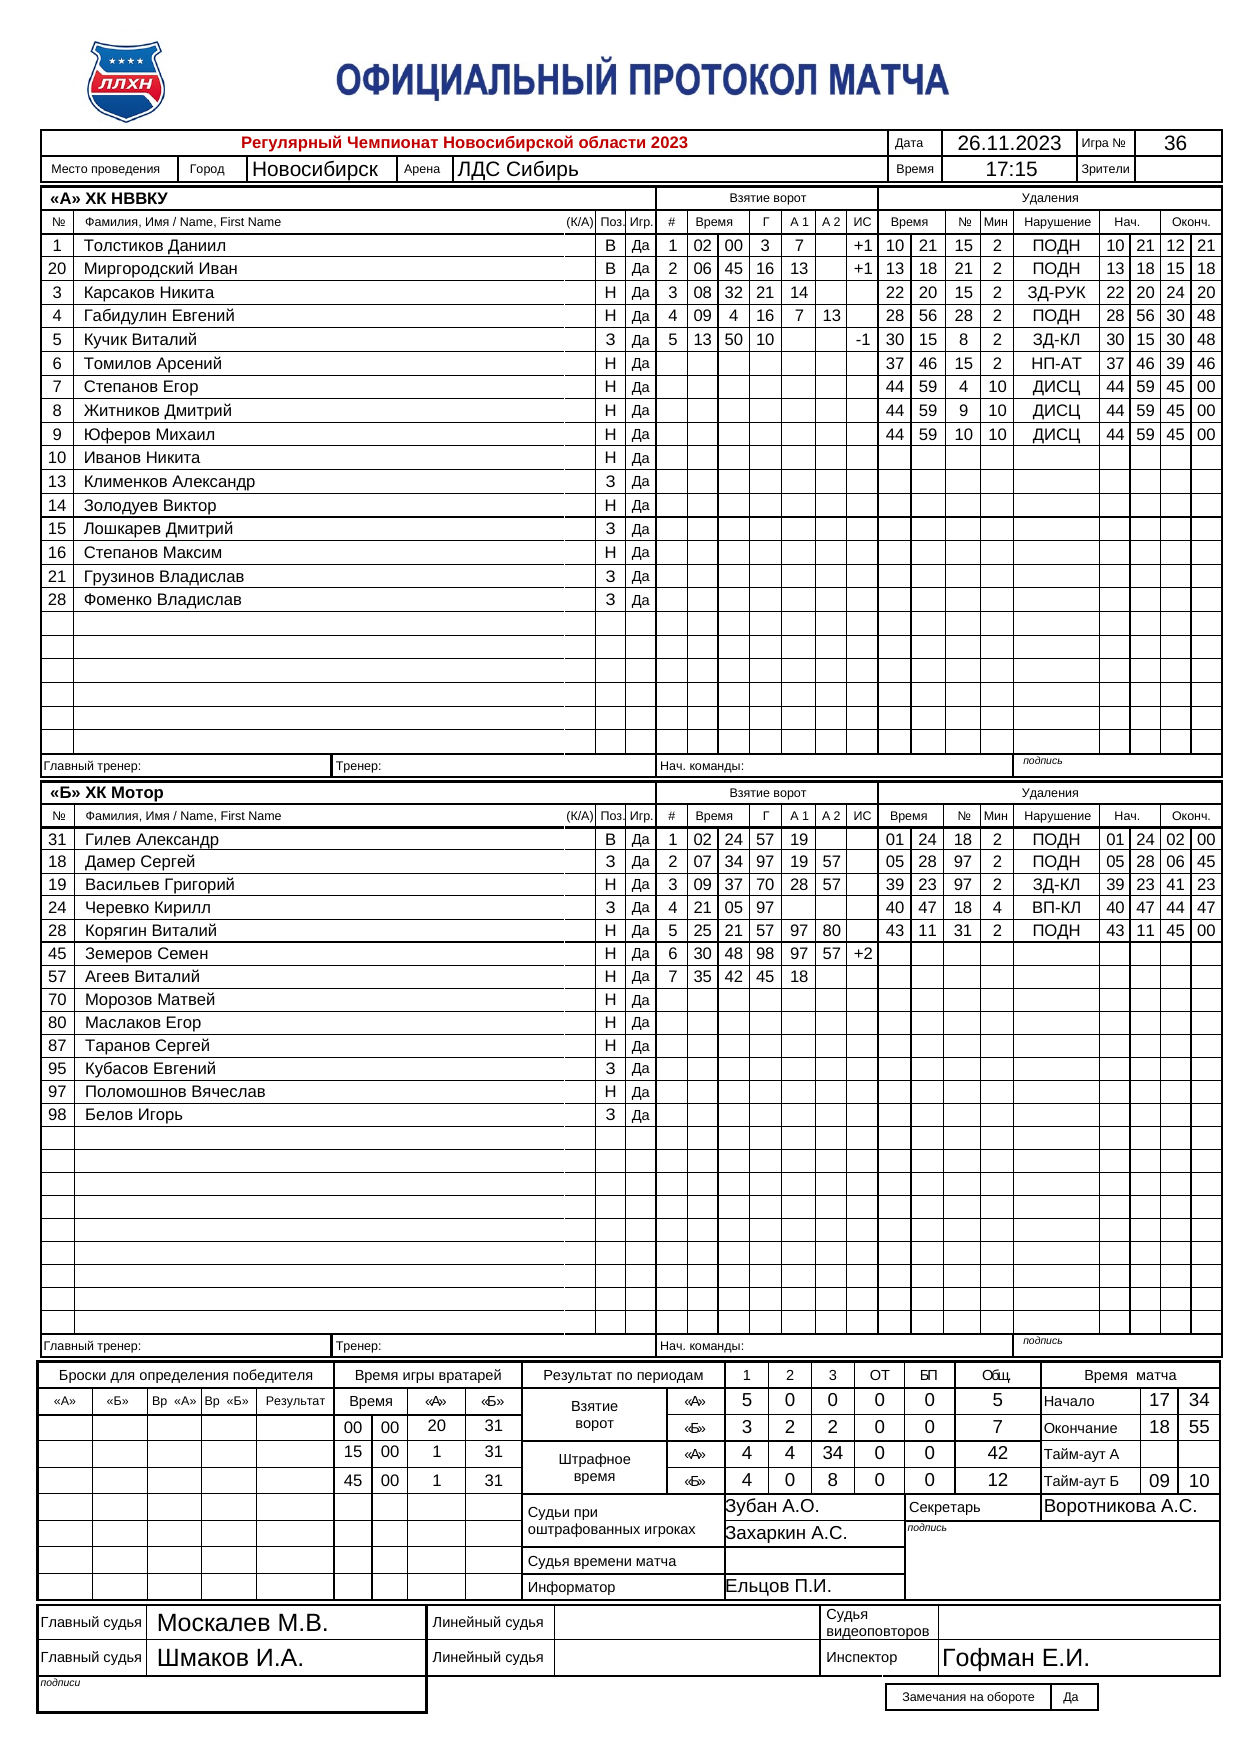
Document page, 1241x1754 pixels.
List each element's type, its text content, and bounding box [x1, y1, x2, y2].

table_cell 16 [750, 305, 781, 327]
table_cell +1 [847, 235, 877, 256]
table_cell 12 [956, 1468, 1040, 1493]
table_cell [565, 1104, 595, 1126]
table_cell Игр. [626, 211, 655, 233]
table_cell [1014, 518, 1099, 540]
table_cell [1131, 1173, 1160, 1195]
table_cell [847, 470, 877, 493]
table_cell [719, 730, 749, 753]
table_cell [847, 1058, 877, 1079]
table_cell [1161, 470, 1190, 493]
table_header Игра № [1078, 131, 1134, 155]
table_cell [1014, 636, 1099, 658]
table_cell [565, 305, 595, 327]
table_cell [944, 1081, 980, 1103]
table_cell 37 [1100, 352, 1129, 374]
table_cell [565, 281, 595, 303]
table_cell [688, 1265, 717, 1287]
table_cell Белов Игорь [75, 1104, 564, 1126]
table_cell [688, 1104, 717, 1126]
table_cell [1161, 1035, 1190, 1057]
table_cell [1192, 683, 1221, 706]
table_cell [1192, 730, 1221, 753]
table_cell [202, 1441, 256, 1467]
table_header Удаления [879, 188, 1221, 209]
table_cell 21 [1192, 235, 1221, 256]
table_cell 23 [1192, 874, 1221, 895]
table_cell Гилев Александр [75, 829, 564, 849]
table_cell 97 [750, 896, 781, 918]
table_cell [1014, 612, 1099, 634]
table_cell 4 [657, 305, 687, 327]
table_cell [750, 683, 781, 706]
table_cell [335, 1521, 371, 1546]
table_cell 20 [42, 257, 73, 280]
table_cell ПОДН [1014, 305, 1099, 327]
table_cell ПОДН [1014, 920, 1099, 941]
table_cell № [42, 211, 73, 233]
table_cell подпись [1014, 1335, 1221, 1356]
table_cell [847, 423, 877, 445]
table_cell 40 [879, 896, 910, 918]
table_cell [688, 565, 717, 587]
table_cell «А» [668, 1389, 724, 1413]
table_cell [1014, 588, 1099, 611]
table_cell 24 [1161, 281, 1190, 303]
table_cell [879, 494, 910, 516]
table_cell [565, 328, 595, 351]
table_cell 02 [688, 235, 717, 256]
table_cell [1131, 565, 1160, 587]
table_cell [42, 612, 73, 634]
table_cell [596, 1150, 625, 1172]
table_cell 2 [981, 235, 1013, 256]
table_cell [719, 989, 749, 1011]
table_cell Да [626, 494, 655, 516]
table_cell [782, 1035, 815, 1057]
table_cell [847, 446, 877, 469]
table_cell [847, 588, 877, 611]
table_cell [74, 730, 564, 753]
table_cell 10 [981, 376, 1013, 398]
table_cell [257, 1494, 333, 1520]
table_cell [750, 730, 781, 753]
table_cell 80 [42, 1012, 74, 1033]
table_header Результат по периодам [523, 1363, 724, 1387]
table_cell [1179, 1441, 1219, 1467]
table_cell 21 [946, 257, 980, 280]
table_cell [912, 470, 945, 493]
table_cell [1161, 1104, 1190, 1126]
table_cell [688, 1196, 717, 1218]
table_cell [816, 281, 846, 303]
table_cell [782, 612, 815, 634]
table_cell [202, 1521, 256, 1546]
table_cell [1014, 541, 1099, 564]
table_cell [657, 1012, 687, 1033]
table_cell 5 [42, 328, 73, 351]
table_cell [1131, 730, 1160, 753]
table_cell 97 [944, 850, 980, 872]
table_cell «Б » [466, 1389, 521, 1413]
table_cell [39, 1521, 92, 1546]
table_cell [719, 1311, 749, 1333]
table_cell «Б» [668, 1468, 724, 1493]
table_cell Н [596, 352, 625, 374]
table_cell Время [688, 211, 749, 233]
table_header «А» ХК НВВКУ [42, 188, 655, 209]
table_cell [657, 1035, 687, 1057]
table_cell [879, 989, 910, 1011]
table_cell [1192, 1127, 1221, 1149]
table_cell 44 [879, 399, 910, 422]
table_cell [688, 1173, 717, 1195]
table_cell [565, 1265, 595, 1287]
table_cell 43 [1100, 920, 1129, 941]
table_cell [688, 541, 717, 564]
table_cell [626, 1196, 655, 1218]
table_cell [75, 1311, 564, 1333]
table_cell Да [626, 896, 655, 918]
table_cell 30 [879, 328, 910, 351]
table_cell [879, 1127, 910, 1149]
table_cell Тайм-аут Б [1042, 1468, 1140, 1493]
table_cell [719, 1288, 749, 1310]
table_cell [1014, 683, 1099, 706]
table_cell Главный судья [39, 1640, 146, 1675]
table_cell 00 [1192, 423, 1221, 445]
table_cell [565, 966, 595, 987]
table_cell [657, 1265, 687, 1287]
table_cell 40 [1100, 896, 1129, 918]
table_cell [373, 1521, 407, 1546]
table_cell [1192, 541, 1221, 564]
table_cell [816, 1150, 846, 1172]
table_cell 3 [726, 1415, 768, 1440]
table_cell [719, 470, 749, 493]
table_cell [816, 707, 846, 729]
table_cell 7 [956, 1415, 1040, 1440]
table_cell Фамилия, Имя / Name, First Name [74, 211, 565, 233]
table_cell 00 [1192, 399, 1221, 422]
table_cell [981, 989, 1013, 1011]
table_cell [981, 1265, 1013, 1287]
table_cell [1131, 1012, 1160, 1033]
table_cell 5 [956, 1389, 1040, 1413]
table_cell [596, 1288, 625, 1310]
table_cell Время [879, 211, 945, 233]
table_cell [981, 518, 1013, 540]
table_cell [565, 1035, 595, 1057]
table_cell Судья видеоповторов [821, 1606, 938, 1639]
table_cell 2 [981, 850, 1013, 872]
table_cell [879, 541, 910, 564]
table_cell [1161, 1127, 1190, 1149]
table_cell [148, 1574, 201, 1599]
table_cell [335, 1547, 371, 1573]
table_cell [847, 920, 877, 941]
table_cell [879, 518, 910, 540]
table_cell ВП-КЛ [1014, 896, 1099, 918]
table_cell [912, 1265, 943, 1287]
table_cell [981, 1127, 1013, 1149]
table_cell Игр. [626, 805, 655, 826]
table_cell Фоменко Владислав [74, 588, 564, 611]
table_cell [1014, 1196, 1099, 1218]
table_cell [782, 1265, 815, 1287]
table_cell [148, 1547, 201, 1573]
table_cell Н [596, 989, 625, 1011]
table_cell [847, 989, 877, 1011]
table_cell [1100, 659, 1129, 682]
table_cell В [596, 829, 625, 849]
table_cell 20 [408, 1416, 465, 1440]
table_cell [565, 494, 595, 516]
table_cell 21 [750, 281, 781, 303]
table_cell 31 [42, 829, 74, 849]
table_cell [1161, 1219, 1190, 1241]
table_cell 21 [42, 565, 73, 587]
table_cell [847, 281, 877, 303]
table_cell 22 [879, 281, 910, 303]
table_cell [39, 1574, 92, 1599]
table_cell [555, 1606, 819, 1639]
table_cell 0 [905, 1415, 954, 1440]
table_cell [74, 612, 564, 634]
table_cell 18 [1131, 257, 1160, 280]
table_cell [1100, 1219, 1129, 1241]
table_cell [1014, 943, 1099, 964]
table_header 3 [812, 1363, 854, 1387]
table_cell 4 [657, 896, 687, 918]
table_cell [981, 494, 1013, 516]
table_cell [1131, 1242, 1160, 1264]
table_cell [750, 707, 781, 729]
table_cell [1014, 1311, 1099, 1333]
table_cell [879, 943, 910, 964]
table_header БП [905, 1363, 954, 1387]
table_cell [879, 1288, 910, 1310]
table_cell ПОДН [1014, 829, 1099, 849]
table_cell [42, 1219, 74, 1241]
table_cell [626, 730, 655, 753]
table_cell [1161, 683, 1190, 706]
table_cell [596, 707, 625, 729]
table_cell [657, 352, 687, 374]
table_cell [565, 636, 595, 658]
table_cell [688, 470, 717, 493]
table_cell [565, 730, 595, 753]
table_cell [565, 352, 595, 374]
table_cell 15 [335, 1441, 371, 1467]
table_cell [1100, 612, 1129, 634]
table_cell [912, 683, 945, 706]
table_cell [816, 1265, 846, 1287]
table_cell Да [626, 352, 655, 374]
table_cell [657, 683, 687, 706]
table_cell [596, 1127, 625, 1149]
table_cell [879, 612, 910, 634]
table_cell 00 [373, 1416, 407, 1440]
table_cell [847, 1311, 877, 1333]
table_cell 2 [981, 328, 1013, 351]
table_cell [1014, 1127, 1099, 1149]
table_cell [42, 1173, 74, 1195]
table_cell [981, 636, 1013, 658]
table_cell 0 [769, 1389, 811, 1413]
table_cell [1100, 1265, 1129, 1287]
table_cell [912, 565, 945, 587]
table_cell [565, 1288, 595, 1310]
table_cell 15 [1161, 257, 1190, 280]
table_cell Москалев М.В. [147, 1606, 425, 1639]
table_cell 00 [335, 1416, 371, 1440]
table_cell 31 [944, 920, 980, 941]
table_cell [944, 1035, 980, 1057]
table_cell 39 [1100, 874, 1129, 895]
table_cell 19 [42, 874, 74, 895]
table_cell [1161, 1150, 1190, 1172]
table_cell Воротникова А.С. [1042, 1495, 1219, 1520]
table_cell Юферов Михаил [74, 423, 564, 445]
table_cell [912, 659, 945, 682]
table_cell ЗД-КЛ [1014, 874, 1099, 895]
table_cell 97 [782, 920, 815, 941]
table_cell 17:15 [943, 157, 1076, 181]
table_cell [912, 943, 943, 964]
table_cell Линейный судья [428, 1640, 554, 1675]
table_cell [257, 1547, 333, 1573]
table_cell [750, 1104, 781, 1126]
table_cell Ельцов П.И. [726, 1575, 904, 1599]
table_cell [879, 1012, 910, 1033]
table_cell [565, 1196, 595, 1218]
table_cell 46 [912, 352, 945, 374]
table_cell [657, 1058, 687, 1079]
table_cell # [657, 805, 687, 826]
table_cell [408, 1574, 465, 1599]
table_cell [1100, 1127, 1129, 1149]
table_cell Иванов Никита [74, 446, 564, 469]
table_cell ИС [847, 211, 877, 233]
table_cell Н [596, 494, 625, 516]
table_cell [626, 1173, 655, 1195]
table_cell [565, 565, 595, 587]
table_cell [657, 541, 687, 564]
table_cell [782, 376, 815, 398]
table_cell В [596, 235, 625, 256]
table_cell Главный судья [39, 1606, 146, 1639]
table_cell подпись [906, 1522, 1219, 1599]
table_cell [596, 1196, 625, 1218]
table_cell [816, 470, 846, 493]
table_cell 46 [1131, 352, 1160, 374]
table_cell 20 [1131, 281, 1160, 303]
table_cell А 2 [816, 211, 846, 233]
table_cell [816, 730, 846, 753]
table_cell Житников Дмитрий [74, 399, 564, 422]
table_cell 97 [42, 1081, 74, 1103]
table_cell [782, 636, 815, 658]
table_cell 44 [1100, 376, 1129, 398]
table_cell 57 [816, 850, 846, 872]
table_cell 34 [719, 850, 749, 872]
table_cell 37 [719, 874, 749, 895]
table_cell [750, 518, 781, 540]
table_cell [750, 1058, 781, 1079]
table_cell 70 [42, 989, 74, 1011]
table_cell [1100, 1173, 1129, 1195]
table_cell 1 [42, 235, 73, 256]
table_cell [847, 1173, 877, 1195]
table_cell [944, 1173, 980, 1195]
table_cell [981, 1150, 1013, 1172]
table_cell 2 [812, 1415, 854, 1440]
table_cell [1131, 989, 1160, 1011]
table_cell [981, 470, 1013, 493]
table_cell [565, 920, 595, 941]
table_cell [879, 1242, 910, 1264]
table_cell [981, 707, 1013, 729]
table_cell [335, 1494, 371, 1520]
table_cell 10 [42, 446, 73, 469]
table_cell З [596, 565, 625, 587]
table_cell [1161, 989, 1190, 1011]
table_cell [883, 1677, 1220, 1681]
table_cell [565, 874, 595, 895]
table_cell [981, 683, 1013, 706]
table_cell 12 [1161, 235, 1190, 256]
table_cell Секретарь [906, 1495, 1040, 1520]
table_cell [912, 707, 945, 729]
table_cell [750, 1265, 781, 1287]
table_cell [1100, 1150, 1129, 1172]
table_cell [1131, 966, 1160, 987]
table_cell [466, 1547, 521, 1573]
table_cell 0 [905, 1468, 954, 1493]
table_cell Тренер: [333, 1335, 655, 1356]
table_cell Н [596, 541, 625, 564]
table_cell Штрафное время [523, 1442, 666, 1493]
table_cell [657, 1081, 687, 1103]
table_cell [657, 423, 687, 445]
table_cell 15 [912, 328, 945, 351]
table_cell [981, 1173, 1013, 1195]
table_cell [944, 989, 980, 1011]
table_cell ЗД-КЛ [1014, 328, 1099, 351]
table_cell [1161, 1058, 1190, 1079]
table_cell Нач. [1100, 805, 1160, 826]
table_cell [1161, 612, 1190, 634]
table_cell [1131, 494, 1160, 516]
table_cell [565, 399, 595, 422]
table_cell [688, 588, 717, 611]
table_cell [596, 612, 625, 634]
table_cell Нач. команды: [657, 1335, 1012, 1356]
table_cell [847, 305, 877, 327]
table_cell [408, 1547, 465, 1573]
table_cell [719, 588, 749, 611]
table_cell 2 [981, 874, 1013, 895]
table_cell 32 [719, 281, 749, 303]
table_cell [1014, 1104, 1099, 1126]
table_cell ДИСЦ [1014, 399, 1099, 422]
table_cell [565, 1219, 595, 1241]
table_cell 18 [42, 850, 74, 872]
table_cell Кубасов Евгений [75, 1058, 564, 1079]
table_cell [42, 1311, 74, 1333]
table_cell Грузинов Владислав [74, 565, 564, 587]
table_cell 37 [879, 352, 910, 374]
table_cell Лошкарев Дмитрий [74, 518, 564, 540]
table_cell [596, 636, 625, 658]
table_cell [1192, 588, 1221, 611]
table_cell [816, 1173, 846, 1195]
table_cell [148, 1416, 201, 1440]
table_cell [816, 588, 846, 611]
table_cell [596, 1242, 625, 1264]
table_cell 05 [719, 896, 749, 918]
table_cell 08 [688, 281, 717, 303]
table_cell Судьи при оштрафованных игроках [523, 1495, 724, 1546]
table_cell [373, 1494, 407, 1520]
table_cell [1131, 1219, 1160, 1241]
table_cell Да [626, 470, 655, 493]
table_header Время игры вратарей [335, 1363, 521, 1387]
table_cell Черевко Кирилл [75, 896, 564, 918]
table_cell [1192, 494, 1221, 516]
table_cell № [42, 805, 74, 826]
table_cell [1014, 989, 1099, 1011]
table_cell 13 [1100, 257, 1129, 280]
table_cell 21 [912, 235, 945, 256]
table_cell 45 [750, 966, 781, 987]
table_cell 19 [782, 829, 815, 849]
table_cell [946, 565, 980, 587]
table_cell [1100, 683, 1129, 706]
table_cell «Б» [668, 1415, 724, 1440]
table_cell [42, 683, 73, 706]
table_cell Да [626, 850, 655, 872]
table_cell Томилов Арсений [74, 352, 564, 374]
table_cell 23 [1131, 874, 1160, 895]
table_cell [782, 1012, 815, 1033]
table_cell [750, 1288, 781, 1310]
table_cell [1161, 1173, 1190, 1195]
table_cell [42, 730, 73, 753]
table_cell 5 [726, 1389, 768, 1413]
table_cell 13 [816, 305, 846, 327]
table_cell [688, 730, 717, 753]
table_cell [1192, 1288, 1221, 1310]
table_cell [912, 730, 945, 753]
table_cell [93, 1416, 147, 1440]
table_cell [782, 352, 815, 374]
table_cell 0 [855, 1415, 904, 1440]
table_cell [847, 896, 877, 918]
table_cell [688, 683, 717, 706]
table_cell [981, 1196, 1013, 1218]
table_cell [1161, 446, 1190, 469]
table_cell Н [596, 446, 625, 469]
table_cell [565, 423, 595, 445]
table_cell Да [626, 1104, 655, 1126]
table_cell 11 [912, 920, 943, 941]
table_cell 31 [466, 1468, 521, 1493]
table_cell [1192, 1104, 1221, 1126]
table_cell [879, 588, 910, 611]
table_cell [688, 1219, 717, 1241]
table_cell [816, 446, 846, 469]
table_cell [657, 1242, 687, 1264]
table_cell [657, 446, 687, 469]
table_cell [782, 683, 815, 706]
table_cell [596, 683, 625, 706]
table_cell [750, 1081, 781, 1103]
table_cell 47 [912, 896, 943, 918]
table_cell [719, 494, 749, 516]
table_cell [782, 565, 815, 587]
table_cell [847, 612, 877, 634]
table_cell [782, 588, 815, 611]
table_cell 24 [42, 896, 74, 918]
table_cell Клименков Александр [74, 470, 564, 493]
table_cell Н [596, 423, 625, 445]
table_cell [657, 588, 687, 611]
table_cell [719, 612, 749, 634]
table_cell [148, 1441, 201, 1467]
table_cell 4 [42, 305, 73, 327]
table_cell [816, 423, 846, 445]
table_cell 9 [42, 423, 73, 445]
table_cell Поз. [596, 805, 625, 826]
table_cell Земеров Семен [75, 943, 564, 964]
table_cell Г [750, 211, 781, 233]
table_cell [1131, 1081, 1160, 1103]
table_cell [847, 850, 877, 872]
table_cell [75, 1265, 564, 1287]
table_cell 2 [657, 850, 687, 872]
table_cell 59 [912, 423, 945, 445]
table_cell [74, 683, 564, 706]
table_cell [912, 1173, 943, 1195]
table_cell [912, 989, 943, 1011]
table_cell [257, 1574, 333, 1599]
table_cell [626, 659, 655, 682]
table_cell [565, 707, 595, 729]
table_cell Н [596, 943, 625, 964]
picture [5, 28, 1179, 129]
table_cell [912, 1127, 943, 1149]
table_cell [1100, 1081, 1129, 1103]
table_cell [657, 989, 687, 1011]
table_cell 57 [816, 874, 846, 895]
table_cell [1100, 446, 1129, 469]
table_cell [782, 541, 815, 564]
table_cell [688, 1242, 717, 1264]
table_cell [912, 588, 945, 611]
table_cell [816, 399, 846, 422]
table_cell 56 [1131, 305, 1160, 327]
table_cell [1100, 518, 1129, 540]
table_cell [847, 376, 877, 398]
table_cell [657, 1288, 687, 1310]
table_cell 01 [1100, 829, 1129, 849]
table_cell [626, 1265, 655, 1287]
table_cell 0 [855, 1389, 904, 1413]
table_cell 0 [855, 1468, 904, 1493]
table_cell [202, 1494, 256, 1520]
table_cell Да [626, 829, 655, 849]
table_cell Нач. [1100, 211, 1160, 233]
table_cell 4 [719, 305, 749, 327]
table_cell 5 [657, 328, 687, 351]
table_cell [750, 376, 781, 398]
table_cell [981, 943, 1013, 964]
table_cell 1 [408, 1441, 465, 1467]
table_cell 59 [1131, 423, 1160, 445]
table_cell [912, 1012, 943, 1033]
table_cell [1014, 1058, 1099, 1079]
table_cell 44 [1100, 423, 1129, 445]
table_cell 6 [657, 943, 687, 964]
table_cell 5 [657, 920, 687, 941]
table_cell [847, 659, 877, 682]
table_cell [626, 1150, 655, 1172]
table_cell [719, 707, 749, 729]
table_cell [981, 1012, 1013, 1033]
table_cell +1 [847, 257, 877, 280]
table_cell [93, 1521, 147, 1546]
table_cell [1192, 1035, 1221, 1057]
table_cell [782, 1058, 815, 1079]
table_cell [688, 1012, 717, 1033]
table_cell 18 [1192, 257, 1221, 280]
table_cell 42 [956, 1442, 1040, 1467]
table_cell [428, 1677, 882, 1711]
table_cell 45 [1161, 376, 1190, 398]
table_cell [1014, 730, 1099, 753]
table_cell [596, 730, 625, 753]
table_cell [816, 1035, 846, 1057]
table_cell 14 [782, 281, 815, 303]
table_cell 10 [946, 423, 980, 445]
table_cell [782, 423, 815, 445]
table_cell [42, 1127, 74, 1149]
table_cell [626, 612, 655, 634]
table_cell Мин [981, 805, 1013, 826]
table_cell [626, 636, 655, 658]
table_cell [946, 730, 980, 753]
table_cell [847, 829, 877, 849]
table_cell З [596, 850, 625, 872]
table_cell [1192, 1058, 1221, 1079]
table_cell 18 [782, 966, 815, 987]
table_cell [466, 1574, 521, 1599]
table_cell 0 [855, 1442, 904, 1467]
table_cell [981, 1104, 1013, 1126]
table_cell Да [626, 1081, 655, 1103]
table_cell [946, 612, 980, 634]
table_cell Судья времени матча [523, 1548, 724, 1573]
table_cell Н [596, 874, 625, 895]
table_cell [688, 1150, 717, 1172]
table_cell [782, 1173, 815, 1195]
table_cell [202, 1574, 256, 1599]
table_cell [74, 659, 564, 682]
table_cell [75, 1196, 564, 1218]
table_cell [782, 1081, 815, 1103]
table_cell 15 [42, 518, 73, 540]
table_cell [719, 565, 749, 587]
table_cell [719, 636, 749, 658]
table_cell 1 [657, 235, 687, 256]
table_cell [879, 470, 910, 493]
table_cell З [596, 1104, 625, 1126]
table_cell Мин [981, 211, 1013, 233]
table_cell [847, 1265, 877, 1287]
table_cell «Б» [93, 1389, 147, 1413]
table_cell Вр «Б» [202, 1389, 256, 1413]
table_cell [1192, 1081, 1221, 1103]
table_cell [688, 1035, 717, 1057]
table_cell [981, 966, 1013, 987]
table_cell Окончание [1042, 1415, 1140, 1440]
table_cell 97 [782, 943, 815, 964]
table_cell Н [596, 281, 625, 303]
table_cell [1100, 565, 1129, 587]
table_cell [750, 1311, 781, 1333]
table_cell Морозов Матвей [75, 989, 564, 1011]
table_cell [373, 1547, 407, 1573]
table_cell [1131, 1265, 1160, 1287]
table_cell Корягин Виталий [75, 920, 564, 941]
table_cell 34 [812, 1442, 854, 1467]
table_cell [1014, 659, 1099, 682]
table_cell [816, 1288, 846, 1310]
table_cell [879, 565, 910, 587]
table_cell [782, 1196, 815, 1218]
table_cell [847, 874, 877, 895]
table_cell 25 [688, 920, 717, 941]
table_cell 28 [912, 850, 943, 872]
table_cell Нарушение [1014, 805, 1099, 826]
table_cell 41 [1161, 874, 1190, 895]
table_cell 06 [1161, 850, 1190, 872]
table_cell Линейный судья [428, 1606, 554, 1639]
table_cell [42, 1196, 74, 1218]
table_cell Главный тренер: [42, 1335, 330, 1356]
table_cell В [596, 257, 625, 280]
table_cell [847, 1150, 877, 1172]
table_cell Тайм-аут А [1042, 1441, 1140, 1467]
table_cell [257, 1521, 333, 1546]
table_cell 20 [1192, 281, 1221, 303]
table_cell [565, 541, 595, 564]
table_cell [719, 376, 749, 398]
table_cell [1192, 1242, 1221, 1264]
table_cell Да [626, 518, 655, 540]
table_cell [782, 518, 815, 540]
table_cell [42, 659, 73, 682]
table_cell Да [626, 989, 655, 1011]
table_cell [816, 683, 846, 706]
table_cell [981, 1219, 1013, 1241]
table_cell [1014, 1173, 1099, 1195]
table_cell [596, 1311, 625, 1333]
table_cell [657, 399, 687, 422]
table_cell 59 [1131, 376, 1160, 398]
table_cell [1161, 636, 1190, 658]
table_cell 10 [1100, 235, 1129, 256]
table_cell 31 [466, 1441, 521, 1467]
table_cell [74, 636, 564, 658]
table_cell [1100, 1196, 1129, 1218]
table_header Время матча [1042, 1363, 1219, 1387]
table_cell [847, 1242, 877, 1264]
table_cell [847, 399, 877, 422]
table_cell [1131, 1196, 1160, 1218]
table_cell [565, 1242, 595, 1264]
table_cell [688, 636, 717, 658]
table_cell 55 [1179, 1415, 1219, 1440]
table_cell 31 [466, 1416, 521, 1440]
table_cell Начало [1042, 1389, 1140, 1413]
table_cell [816, 1081, 846, 1103]
table_header Взятие ворот [657, 783, 877, 803]
table_cell [750, 989, 781, 1011]
table_cell [1192, 1196, 1221, 1218]
table_cell [1100, 636, 1129, 658]
table_cell [1161, 1288, 1190, 1310]
table_cell Время [688, 805, 749, 826]
table_cell 8 [42, 399, 73, 422]
table_cell 10 [750, 328, 781, 351]
table_cell [981, 1288, 1013, 1310]
table_header Общ. [956, 1363, 1040, 1387]
table_cell [202, 1547, 256, 1573]
table_cell [879, 1311, 910, 1333]
table_cell Арена [398, 157, 452, 181]
table_cell [816, 352, 846, 374]
table_cell 15 [946, 352, 980, 374]
table_cell [1131, 470, 1160, 493]
table_cell [719, 541, 749, 564]
table_cell [946, 636, 980, 658]
table_cell Нач. команды: [657, 755, 1012, 776]
table_cell [42, 636, 73, 658]
table_cell [782, 494, 815, 516]
table_cell [1014, 1012, 1099, 1033]
table_cell ЗД-РУК [1014, 281, 1099, 303]
table_cell [565, 470, 595, 493]
table_cell [657, 470, 687, 493]
table_cell [847, 1081, 877, 1103]
table_cell [750, 1127, 781, 1149]
table_cell [912, 1288, 943, 1310]
table_cell Главный тренер: [42, 755, 330, 776]
table_cell 10 [879, 235, 910, 256]
table_cell 50 [719, 328, 749, 351]
table_cell [1014, 1242, 1099, 1264]
table_cell 87 [42, 1035, 74, 1057]
table_cell [912, 966, 943, 987]
table_cell [912, 1035, 943, 1057]
table_cell Тренер: [333, 755, 655, 776]
table_cell [1131, 1104, 1160, 1126]
table_cell [373, 1574, 407, 1599]
table_cell [1192, 1173, 1221, 1195]
table_cell [719, 1104, 749, 1126]
table_cell Н [596, 920, 625, 941]
table_cell [1131, 446, 1160, 469]
table_cell [688, 1127, 717, 1149]
table_cell [912, 446, 945, 469]
table_cell 10 [981, 423, 1013, 445]
table_cell [750, 588, 781, 611]
table_cell 35 [688, 966, 717, 987]
table_cell 21 [719, 920, 749, 941]
table_cell [688, 352, 717, 374]
table_cell [782, 989, 815, 1011]
table_cell Степанов Максим [74, 541, 564, 564]
table_cell [39, 1468, 92, 1493]
table_cell Да [626, 257, 655, 280]
table_cell [816, 541, 846, 564]
table_cell [39, 1416, 92, 1440]
table_cell [750, 423, 781, 445]
table_cell 10 [981, 399, 1013, 422]
table_cell [847, 565, 877, 587]
table_cell [1192, 707, 1221, 729]
table_cell [1161, 1311, 1190, 1333]
table_cell [750, 470, 781, 493]
table_cell Вр «А» [148, 1389, 201, 1413]
table_cell 57 [750, 920, 781, 941]
table_cell Да [626, 328, 655, 351]
table_cell [688, 612, 717, 634]
table_cell 57 [750, 829, 781, 849]
table_cell 44 [1100, 399, 1129, 422]
table_cell З [596, 588, 625, 611]
table_cell 23 [912, 874, 943, 895]
table_cell [782, 707, 815, 729]
table_cell Н [596, 399, 625, 422]
table_cell [257, 1468, 333, 1493]
table_cell Н [596, 1081, 625, 1103]
table_cell [879, 659, 910, 682]
table_cell [39, 1494, 92, 1520]
table_cell А 1 [782, 805, 815, 826]
table_cell [1161, 659, 1190, 682]
table_header «Б» ХК Мотор [42, 783, 655, 803]
table_cell 45 [1161, 920, 1190, 941]
table_cell [1100, 989, 1129, 1011]
table_cell [93, 1441, 147, 1467]
table_cell [944, 1127, 980, 1149]
table_cell 45 [1161, 399, 1190, 422]
table_cell [1161, 494, 1190, 516]
table_cell [847, 730, 877, 753]
table_cell [912, 494, 945, 516]
table_cell [688, 423, 717, 445]
table_cell [565, 588, 595, 611]
table_cell Да [626, 376, 655, 398]
table_cell [657, 1150, 687, 1172]
table_header Взятие ворот [657, 188, 877, 209]
table_cell [719, 1150, 749, 1172]
table_cell [816, 565, 846, 587]
table_cell 13 [688, 328, 717, 351]
table_cell [719, 1196, 749, 1218]
table_cell [688, 989, 717, 1011]
table_cell 17 [1141, 1389, 1177, 1413]
table_cell 11 [1131, 920, 1160, 941]
table_cell [1100, 588, 1129, 611]
table_cell [626, 1219, 655, 1241]
table_cell [1141, 1441, 1177, 1467]
table_cell [912, 636, 945, 658]
table_cell [1192, 659, 1221, 682]
table_cell (К/А) [565, 805, 595, 826]
table_cell [946, 588, 980, 611]
table_cell [981, 612, 1013, 634]
table_cell [565, 896, 595, 918]
table_cell [1161, 1012, 1190, 1033]
table_cell 16 [750, 257, 781, 280]
table_cell [1161, 730, 1190, 753]
table_cell [565, 1311, 595, 1333]
table_cell [719, 446, 749, 469]
table_cell [657, 636, 687, 658]
table_cell [939, 1606, 1219, 1639]
table_cell 24 [719, 829, 749, 849]
table_cell А 1 [782, 211, 815, 233]
table_cell [879, 707, 910, 729]
table_cell [1161, 588, 1190, 611]
table_cell 06 [688, 257, 717, 280]
table_cell Агеев Виталий [75, 966, 564, 987]
table_cell [148, 1468, 201, 1493]
table_cell [93, 1574, 147, 1599]
table_cell [626, 1288, 655, 1310]
table_cell [879, 446, 910, 469]
table_cell [847, 494, 877, 516]
table_cell [1131, 1311, 1160, 1333]
table_cell [816, 1196, 846, 1218]
table_cell [335, 1574, 371, 1599]
table_cell [981, 446, 1013, 469]
table_cell [1100, 470, 1129, 493]
table_cell 4 [726, 1442, 768, 1467]
table_cell [750, 1219, 781, 1241]
table_cell # [657, 211, 687, 233]
table_cell [75, 1150, 564, 1172]
table_cell 13 [42, 470, 73, 493]
table_cell [596, 1219, 625, 1241]
table_cell № [946, 211, 980, 233]
table_cell [688, 659, 717, 682]
table_cell [596, 1173, 625, 1195]
table_cell [847, 1288, 877, 1310]
table_header Да [1052, 1685, 1097, 1709]
table_cell ПОДН [1014, 257, 1099, 280]
table_cell [879, 1173, 910, 1195]
table_cell 59 [912, 399, 945, 422]
table_cell [688, 376, 717, 398]
table_cell [816, 636, 846, 658]
table_cell Инспектор [821, 1640, 938, 1675]
table_cell Маслаков Егор [75, 1012, 564, 1033]
table_cell Поломошнов Вячеслав [75, 1081, 564, 1103]
table_cell [912, 1196, 943, 1218]
table_cell 00 [719, 235, 749, 256]
table_cell [782, 730, 815, 753]
table_cell 45 [42, 943, 74, 964]
table_cell [626, 1311, 655, 1333]
table_cell [946, 707, 980, 729]
table_cell 46 [1192, 352, 1221, 374]
table_cell [688, 1058, 717, 1079]
table_cell 1 [408, 1468, 465, 1493]
table_cell [257, 1441, 333, 1467]
table_cell [688, 518, 717, 540]
table_cell [1192, 989, 1221, 1011]
table_cell [657, 1311, 687, 1333]
table_cell 09 [1141, 1468, 1177, 1493]
table_cell Да [626, 966, 655, 987]
table_cell 3 [750, 235, 781, 256]
table_cell [1131, 683, 1160, 706]
table_cell 05 [1100, 850, 1129, 872]
table_cell [879, 683, 910, 706]
table_cell 48 [1192, 305, 1221, 327]
table_cell 45 [335, 1468, 371, 1493]
table_cell Зрители [1078, 157, 1134, 181]
table_cell [1136, 157, 1221, 181]
table_cell [688, 399, 717, 422]
table_cell [750, 399, 781, 422]
table_cell 28 [1131, 850, 1160, 872]
table_cell [879, 636, 910, 658]
table_cell [719, 1012, 749, 1033]
table_cell [750, 541, 781, 564]
table_cell [42, 1242, 74, 1264]
table_cell [946, 541, 980, 564]
table_cell 01 [879, 829, 910, 849]
table_cell 4 [726, 1468, 768, 1493]
table_cell 98 [750, 943, 781, 964]
table_cell «А» [408, 1389, 465, 1413]
table_cell Оконч. [1161, 211, 1221, 233]
table_cell [944, 1196, 980, 1218]
table_cell [719, 1035, 749, 1057]
table_cell [75, 1288, 564, 1310]
table_cell [565, 659, 595, 682]
table_cell Поз. [596, 211, 625, 233]
table_cell Зубан А.О. [726, 1495, 904, 1520]
table_cell З [596, 896, 625, 918]
table_cell [944, 1219, 980, 1241]
table_cell [719, 352, 749, 374]
table_cell [912, 1150, 943, 1172]
table_cell [912, 1311, 943, 1333]
table_cell [719, 1173, 749, 1195]
table_header Броски для определения победителя [39, 1363, 333, 1387]
table_cell [912, 1058, 943, 1079]
table_cell [657, 1196, 687, 1218]
table_cell 30 [1161, 328, 1190, 351]
table_cell [626, 707, 655, 729]
table_cell [688, 494, 717, 516]
table_cell [565, 1058, 595, 1079]
table_cell [1192, 1219, 1221, 1241]
table_cell 00 [1192, 376, 1221, 398]
table_cell 30 [688, 943, 717, 964]
table_cell 7 [657, 966, 687, 987]
table_cell [466, 1494, 521, 1520]
table_cell [257, 1416, 333, 1440]
table_cell Да [626, 565, 655, 587]
table_cell [782, 470, 815, 493]
table_cell Время [879, 805, 943, 826]
table_cell 2 [769, 1415, 811, 1440]
table_cell Золодуев Виктор [74, 494, 564, 516]
table_cell [1100, 1242, 1129, 1264]
table_cell [944, 1104, 980, 1126]
table_cell Да [626, 423, 655, 445]
table_cell [946, 659, 980, 682]
table_cell [565, 829, 595, 849]
table_cell 7 [42, 376, 73, 398]
table_cell 6 [42, 352, 73, 374]
table_cell [1192, 446, 1221, 469]
table_cell [1100, 1288, 1129, 1310]
table_cell 30 [1161, 305, 1190, 327]
table_cell Н [596, 1012, 625, 1033]
table_cell [944, 1242, 980, 1264]
table_cell Информатор [523, 1575, 724, 1599]
table_cell [782, 896, 815, 918]
table_cell [946, 518, 980, 540]
table_cell [1131, 612, 1160, 634]
table_cell [750, 446, 781, 469]
table_cell [750, 1150, 781, 1172]
table_cell [565, 1127, 595, 1149]
table_cell [847, 636, 877, 658]
table_cell З [596, 1058, 625, 1079]
table_cell [981, 1311, 1013, 1333]
table_cell 45 [1161, 423, 1190, 445]
table_cell [719, 1242, 749, 1264]
table_cell [782, 1150, 815, 1172]
table_cell Гофман Е.И. [939, 1640, 1219, 1675]
table_cell Да [626, 399, 655, 422]
table_cell [1131, 636, 1160, 658]
table_cell [719, 423, 749, 445]
table_cell [1131, 659, 1160, 682]
table_cell 10 [1179, 1468, 1219, 1493]
table_cell 45 [1192, 850, 1221, 872]
table_cell 3 [657, 281, 687, 303]
table_cell [944, 1058, 980, 1079]
table_cell 28 [782, 874, 815, 895]
table_cell [688, 1311, 717, 1333]
table_cell 28 [1100, 305, 1129, 327]
table_cell Захаркин А.С. [726, 1521, 904, 1546]
table_cell [1192, 612, 1221, 634]
table_cell 44 [1161, 896, 1190, 918]
table_cell 9 [946, 399, 980, 422]
table_cell 48 [719, 943, 749, 964]
table_cell Да [626, 235, 655, 256]
table_cell 2 [657, 257, 687, 280]
table_cell 44 [879, 376, 910, 398]
table_cell [596, 659, 625, 682]
table_cell [1014, 707, 1099, 729]
table_cell 8 [812, 1468, 854, 1493]
table_cell 0 [769, 1468, 811, 1493]
table_cell [408, 1521, 465, 1546]
table_cell [657, 565, 687, 587]
table_cell [750, 1035, 781, 1057]
table_cell [657, 659, 687, 682]
table_cell [981, 1081, 1013, 1103]
table_cell [750, 352, 781, 374]
table_cell подписи [39, 1677, 425, 1711]
table_cell 28 [42, 588, 73, 611]
table_cell [596, 1265, 625, 1287]
table_cell [944, 1288, 980, 1310]
table_cell [847, 707, 877, 729]
table_cell [688, 707, 717, 729]
table_cell Да [626, 943, 655, 964]
table_cell [657, 494, 687, 516]
table_cell Н [596, 966, 625, 987]
table_cell 48 [1192, 328, 1221, 351]
table_cell [75, 1173, 564, 1195]
table_cell [1100, 943, 1129, 964]
table_cell 70 [750, 874, 781, 895]
table_cell 13 [879, 257, 910, 280]
table_cell [1161, 565, 1190, 587]
table_header Замечания на обороте [887, 1685, 1050, 1709]
table_cell 39 [1161, 352, 1190, 374]
table_cell Новосибирск [248, 157, 396, 181]
table_cell Степанов Егор [74, 376, 564, 398]
table_cell [750, 1196, 781, 1218]
table_cell [719, 659, 749, 682]
table_cell [816, 518, 846, 540]
table_header 2 [769, 1363, 811, 1387]
table_cell [657, 376, 687, 398]
table_cell 59 [1131, 399, 1160, 422]
table_cell [879, 1265, 910, 1287]
table_cell [626, 683, 655, 706]
table_cell Взятие ворот [523, 1389, 666, 1440]
table_cell [148, 1521, 201, 1546]
table_cell [782, 1242, 815, 1264]
table_cell Да [626, 588, 655, 611]
table_cell ИС [847, 805, 877, 826]
table_cell [565, 376, 595, 398]
table_cell [816, 1311, 846, 1333]
table_cell 15 [946, 235, 980, 256]
table_cell [626, 1127, 655, 1149]
table_cell [946, 446, 980, 469]
table_cell 18 [1141, 1415, 1177, 1440]
table_cell Да [626, 305, 655, 327]
table_cell подпись [1014, 755, 1221, 776]
table_cell 34 [1179, 1389, 1219, 1413]
table_cell [816, 494, 846, 516]
table_cell [565, 850, 595, 872]
table_cell 09 [688, 305, 717, 327]
table_cell [1100, 707, 1129, 729]
table_cell (К/А) [565, 211, 595, 233]
table_cell 59 [912, 376, 945, 398]
table_cell 18 [944, 896, 980, 918]
table_cell [847, 1104, 877, 1126]
table_cell [1100, 494, 1129, 516]
table_cell [981, 1058, 1013, 1079]
table_cell [847, 683, 877, 706]
table_cell [782, 659, 815, 682]
table_cell НП-АТ [1014, 352, 1099, 374]
table_cell [726, 1548, 904, 1573]
table_cell [1014, 1150, 1099, 1172]
table_cell Нарушение [1014, 211, 1099, 233]
table_cell +2 [847, 943, 877, 964]
table_cell [74, 707, 564, 729]
table_cell 30 [1100, 328, 1129, 351]
table_cell [1014, 1288, 1099, 1310]
table_cell [912, 1081, 943, 1103]
table_cell [1131, 943, 1160, 964]
table_cell [1100, 1311, 1129, 1333]
table_cell [1014, 446, 1099, 469]
table_cell [816, 989, 846, 1011]
table_cell [1014, 565, 1099, 587]
table_cell [565, 683, 595, 706]
table_cell [816, 612, 846, 634]
table_cell 2 [981, 829, 1013, 849]
table_cell [688, 1081, 717, 1103]
table_cell 16 [42, 541, 73, 564]
table_cell [202, 1468, 256, 1493]
table_cell Да [626, 874, 655, 895]
table_cell [719, 399, 749, 422]
table_cell 22 [1100, 281, 1129, 303]
table_cell 7 [782, 235, 815, 256]
table_cell [847, 966, 877, 987]
table_cell 57 [42, 966, 74, 987]
table_cell 47 [1131, 896, 1160, 918]
table_cell 18 [912, 257, 945, 280]
table_cell [879, 1196, 910, 1218]
table_cell [1161, 1196, 1190, 1218]
table_cell Место проведения [42, 157, 177, 181]
table_cell 28 [879, 305, 910, 327]
table_header 26.11.2023 [943, 131, 1076, 155]
table_cell [39, 1547, 92, 1573]
table_cell 7 [782, 305, 815, 327]
table_cell [39, 1441, 92, 1467]
table_cell 43 [879, 920, 910, 941]
table_cell [42, 707, 73, 729]
table_cell [1014, 1265, 1099, 1287]
table_cell ЛДС Сибирь [454, 157, 887, 181]
table_cell [782, 1127, 815, 1149]
table_cell [1014, 1035, 1099, 1057]
table_cell 2 [981, 305, 1013, 327]
table_cell [565, 612, 595, 634]
table_cell [847, 1196, 877, 1218]
table_cell [944, 1311, 980, 1333]
table_cell [816, 235, 846, 256]
table_cell 3 [42, 281, 73, 303]
table_cell [75, 1242, 564, 1264]
table_cell -1 [847, 328, 877, 351]
table_cell [1192, 636, 1221, 658]
table_cell 21 [1131, 235, 1160, 256]
table_cell З [596, 328, 625, 351]
table_cell [1100, 1104, 1129, 1126]
table_cell [719, 518, 749, 540]
table_cell [750, 636, 781, 658]
table_cell [1192, 1265, 1221, 1287]
table_cell [1131, 707, 1160, 729]
table_cell [912, 518, 945, 540]
table_cell [565, 943, 595, 964]
table_cell 07 [688, 850, 717, 872]
table_cell [1161, 966, 1190, 987]
table_cell 13 [782, 257, 815, 280]
table_cell [657, 1173, 687, 1195]
table_cell [719, 1058, 749, 1079]
table_cell [782, 1288, 815, 1310]
table_cell Дамер Сергей [75, 850, 564, 872]
table_cell 2 [981, 281, 1013, 303]
table_cell 4 [769, 1442, 811, 1467]
table_cell [1131, 518, 1160, 540]
table_cell 97 [944, 874, 980, 895]
table_cell ПОДН [1014, 850, 1099, 872]
table_cell [912, 1104, 943, 1126]
table_cell [879, 730, 910, 753]
table_cell [688, 446, 717, 469]
table_cell [879, 1104, 910, 1126]
table_cell 00 [373, 1441, 407, 1467]
table_cell [879, 1035, 910, 1057]
table_cell [1014, 1081, 1099, 1103]
table_cell Да [626, 541, 655, 564]
table_cell [1161, 1081, 1190, 1103]
table_cell Да [626, 1058, 655, 1079]
table_cell [1131, 1127, 1160, 1149]
table_cell [565, 1150, 595, 1172]
table_cell [657, 707, 687, 729]
table_cell Шмаков И.А. [147, 1640, 425, 1675]
table_cell [847, 541, 877, 564]
table_cell [879, 1058, 910, 1079]
table_cell [912, 1242, 943, 1264]
table_cell [816, 1127, 846, 1149]
table_cell [816, 1242, 846, 1264]
table_cell 05 [879, 850, 910, 872]
table_cell Г [750, 805, 781, 826]
table_cell [782, 1311, 815, 1333]
table_cell [1192, 1311, 1221, 1333]
table_cell [816, 1219, 846, 1241]
table_cell [912, 541, 945, 564]
table_cell Да [626, 281, 655, 303]
table_cell № [944, 805, 980, 826]
table_cell [1131, 588, 1160, 611]
table_cell 00 [1192, 829, 1221, 849]
table_cell [946, 683, 980, 706]
table_cell [1192, 565, 1221, 587]
table_cell [946, 494, 980, 516]
table_cell [565, 235, 595, 256]
table_cell Н [596, 376, 625, 398]
table_cell [1014, 494, 1099, 516]
table_cell [1131, 1288, 1160, 1310]
table_cell 09 [688, 874, 717, 895]
table_cell [565, 257, 595, 280]
table_cell [981, 1035, 1013, 1057]
table_cell 0 [905, 1442, 954, 1467]
table_cell [782, 328, 815, 351]
table_cell [565, 1081, 595, 1103]
table_cell [816, 1058, 846, 1079]
table_cell [1099, 1682, 1220, 1711]
table_cell [1131, 1035, 1160, 1057]
table_cell 02 [688, 829, 717, 849]
table_cell [879, 1219, 910, 1241]
table_cell 47 [1192, 896, 1221, 918]
table_cell Оконч. [1161, 805, 1221, 826]
table_cell 15 [1131, 328, 1160, 351]
table_cell 0 [812, 1389, 854, 1413]
table_cell 8 [946, 328, 980, 351]
table_cell [1100, 541, 1129, 564]
table_cell [42, 1150, 74, 1172]
table_header 1 [726, 1363, 768, 1387]
table_cell Н [596, 305, 625, 327]
table_cell [816, 966, 846, 987]
table_cell [657, 612, 687, 634]
table_cell [816, 659, 846, 682]
table_cell [981, 730, 1013, 753]
table_cell [657, 1127, 687, 1149]
table_cell [408, 1494, 465, 1520]
table_cell [944, 966, 980, 987]
table_cell [879, 1150, 910, 1172]
table_cell [912, 1219, 943, 1241]
table_cell [688, 1288, 717, 1310]
table_cell [93, 1494, 147, 1520]
table_cell 24 [912, 829, 943, 849]
table_cell [981, 541, 1013, 564]
table_cell Да [626, 920, 655, 941]
table_cell [912, 612, 945, 634]
table_cell Фамилия, Имя / Name, First Name [75, 805, 565, 826]
table_cell 00 [1192, 920, 1221, 941]
table_cell Таранов Сергей [75, 1035, 564, 1057]
table_cell [750, 612, 781, 634]
table_cell «А» [668, 1442, 724, 1467]
table_cell 2 [981, 920, 1013, 941]
table_cell [944, 943, 980, 964]
table_cell [1100, 966, 1129, 987]
table_cell ПОДН [1014, 235, 1099, 256]
table_cell [847, 1127, 877, 1149]
table_cell [847, 518, 877, 540]
table_cell Результат [257, 1389, 333, 1413]
table_cell Карсаков Никита [74, 281, 564, 303]
table_cell [1161, 518, 1190, 540]
table_cell [1014, 966, 1099, 987]
table_cell Васильев Григорий [75, 874, 564, 895]
table_cell [93, 1547, 147, 1573]
table_cell [782, 399, 815, 422]
table_cell [750, 1012, 781, 1033]
table_cell [565, 989, 595, 1011]
table_cell З [596, 518, 625, 540]
table_cell [879, 966, 910, 987]
table_cell Да [626, 1012, 655, 1033]
table_cell [816, 829, 846, 849]
table_cell [782, 1104, 815, 1126]
table_cell [657, 730, 687, 753]
table_cell [816, 1012, 846, 1033]
table_cell 57 [816, 943, 846, 964]
table_cell [1192, 470, 1221, 493]
table_cell 19 [782, 850, 815, 872]
table_cell [847, 1035, 877, 1057]
table_header Удаления [879, 783, 1221, 803]
table_cell 95 [42, 1058, 74, 1079]
table_cell 42 [719, 966, 749, 987]
table_cell [1192, 943, 1221, 964]
table_cell ДИСЦ [1014, 376, 1099, 398]
table_cell 0 [905, 1389, 954, 1413]
table_cell 98 [42, 1104, 74, 1126]
table_cell [75, 1127, 564, 1149]
table_cell 28 [42, 920, 74, 941]
table_cell [782, 1219, 815, 1241]
table_cell 97 [750, 850, 781, 872]
table_cell 39 [879, 874, 910, 895]
table_cell «А» [39, 1389, 92, 1413]
table_header Дата [889, 131, 941, 155]
table_cell 14 [42, 494, 73, 516]
table_header ОТ [855, 1363, 904, 1387]
table_cell 15 [946, 281, 980, 303]
table_cell Да [626, 446, 655, 469]
table_cell 4 [946, 376, 980, 398]
table_cell [626, 1242, 655, 1264]
table_cell З [596, 470, 625, 493]
table_cell [1100, 730, 1129, 753]
table_cell Время [889, 157, 941, 181]
table_cell [565, 446, 595, 469]
table_cell [847, 352, 877, 374]
table_cell [657, 1219, 687, 1241]
table_cell 4 [981, 896, 1013, 918]
table_cell 00 [373, 1468, 407, 1493]
table_cell ДИСЦ [1014, 423, 1099, 445]
table_cell [816, 376, 846, 398]
table_cell [75, 1219, 564, 1241]
table_cell [1131, 541, 1160, 564]
table_cell [1161, 707, 1190, 729]
table_cell [1161, 541, 1190, 564]
table_cell [847, 1012, 877, 1033]
table_cell [565, 1012, 595, 1033]
table_cell Толстиков Даниил [74, 235, 564, 256]
table_cell [750, 1173, 781, 1195]
table_cell [1131, 1150, 1160, 1172]
table_cell 28 [946, 305, 980, 327]
table_cell 02 [1161, 829, 1190, 849]
table_cell 2 [981, 257, 1013, 280]
table_cell [1100, 1058, 1129, 1079]
table_cell [816, 328, 846, 351]
table_cell [565, 518, 595, 540]
table_cell [847, 1219, 877, 1241]
table_cell [1192, 1012, 1221, 1033]
table_cell [148, 1494, 201, 1520]
table_cell [750, 565, 781, 587]
table_cell [565, 1173, 595, 1195]
table_header 36 [1136, 131, 1221, 155]
table_cell 80 [816, 920, 846, 941]
table_cell 18 [944, 829, 980, 849]
table_header Регулярный Чемпионат Новосибирской области 2023 [42, 131, 887, 155]
table_cell [202, 1416, 256, 1440]
table_cell [981, 588, 1013, 611]
table_cell [750, 1242, 781, 1264]
table_cell [719, 1127, 749, 1149]
table_cell [657, 1104, 687, 1126]
table_cell [1192, 966, 1221, 987]
table_cell [1161, 943, 1190, 964]
table_cell [719, 1265, 749, 1287]
table_cell 1 [657, 829, 687, 849]
table_cell [719, 1081, 749, 1103]
table_cell [1161, 1242, 1190, 1264]
table_cell [782, 446, 815, 469]
table_cell Да [626, 1035, 655, 1057]
table_cell [879, 1081, 910, 1103]
table_cell [944, 1150, 980, 1172]
table_cell [42, 1265, 74, 1287]
table_cell [981, 1242, 1013, 1264]
table_cell А 2 [816, 805, 846, 826]
table_cell Миргородский Иван [74, 257, 564, 280]
table_cell [93, 1468, 147, 1493]
table_cell 45 [719, 257, 749, 280]
table_cell [1131, 1058, 1160, 1079]
table_cell [981, 565, 1013, 587]
table_cell [719, 683, 749, 706]
table_cell [750, 659, 781, 682]
table_cell 3 [657, 874, 687, 895]
table_cell [555, 1640, 819, 1675]
table_cell [944, 1012, 980, 1033]
table_cell [466, 1521, 521, 1546]
table_cell 21 [688, 896, 717, 918]
table_cell [816, 257, 846, 280]
table_cell Н [596, 1035, 625, 1057]
table_cell 20 [912, 281, 945, 303]
table_cell [944, 1265, 980, 1287]
table_cell [1100, 1012, 1129, 1033]
table_cell [816, 896, 846, 918]
table_cell 44 [879, 423, 910, 445]
table_cell [1161, 1265, 1190, 1287]
table_cell [42, 1288, 74, 1310]
table_cell [816, 1104, 846, 1126]
table_cell [1192, 1150, 1221, 1172]
table_cell Время [335, 1389, 407, 1413]
table_cell [946, 470, 980, 493]
table_cell 24 [1131, 829, 1160, 849]
table_cell [657, 518, 687, 540]
table_cell Габидулин Евгений [74, 305, 564, 327]
table_cell [750, 494, 781, 516]
table_cell 2 [981, 352, 1013, 374]
table_cell [1014, 1219, 1099, 1241]
table_cell Город [179, 157, 246, 181]
table_cell [1192, 518, 1221, 540]
table_cell [719, 1219, 749, 1241]
table_cell [981, 659, 1013, 682]
table_cell 56 [912, 305, 945, 327]
table_cell Кучик Виталий [74, 328, 564, 351]
table_cell [1014, 470, 1099, 493]
table_cell [1100, 1035, 1129, 1057]
